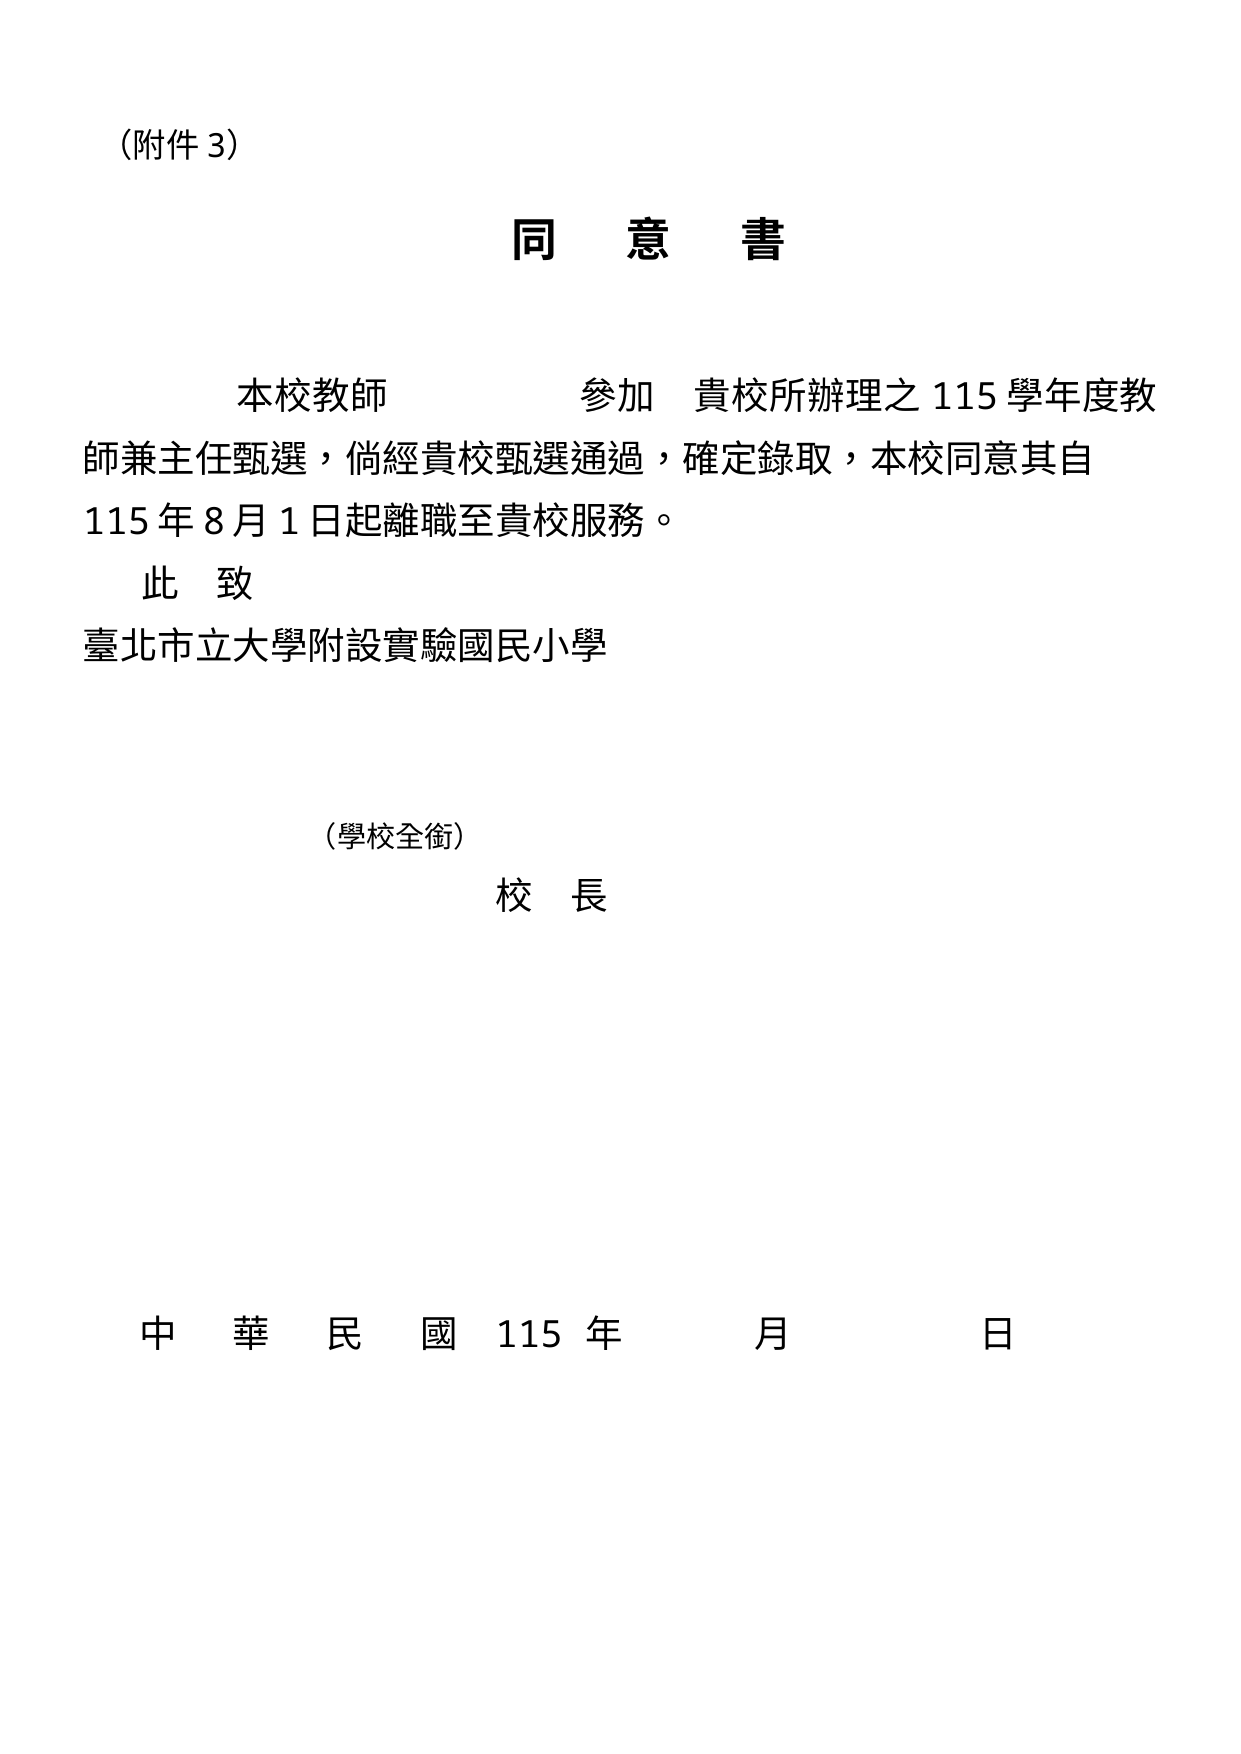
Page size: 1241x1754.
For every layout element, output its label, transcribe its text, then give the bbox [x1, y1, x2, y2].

text 中 華 民 國 115 年 月 日 [83, 1289, 1157, 1352]
text 115年8月1日起離職至貴校服務。 [83, 477, 1157, 539]
text 此 致 [141, 539, 1157, 602]
text 校 長 [83, 852, 1157, 914]
text （附件3） [83, 102, 1157, 164]
text 臺北市立大學附設實驗國民小學 [83, 602, 1157, 664]
text （學校全銜） [83, 789, 1157, 852]
text 同 意 書 [83, 164, 1157, 289]
text 本校教師 參加 貴校所辦理之115學年度教師兼主任甄選，倘經貴校甄選通過，確定錄取，本校同意其自 [83, 352, 1157, 477]
